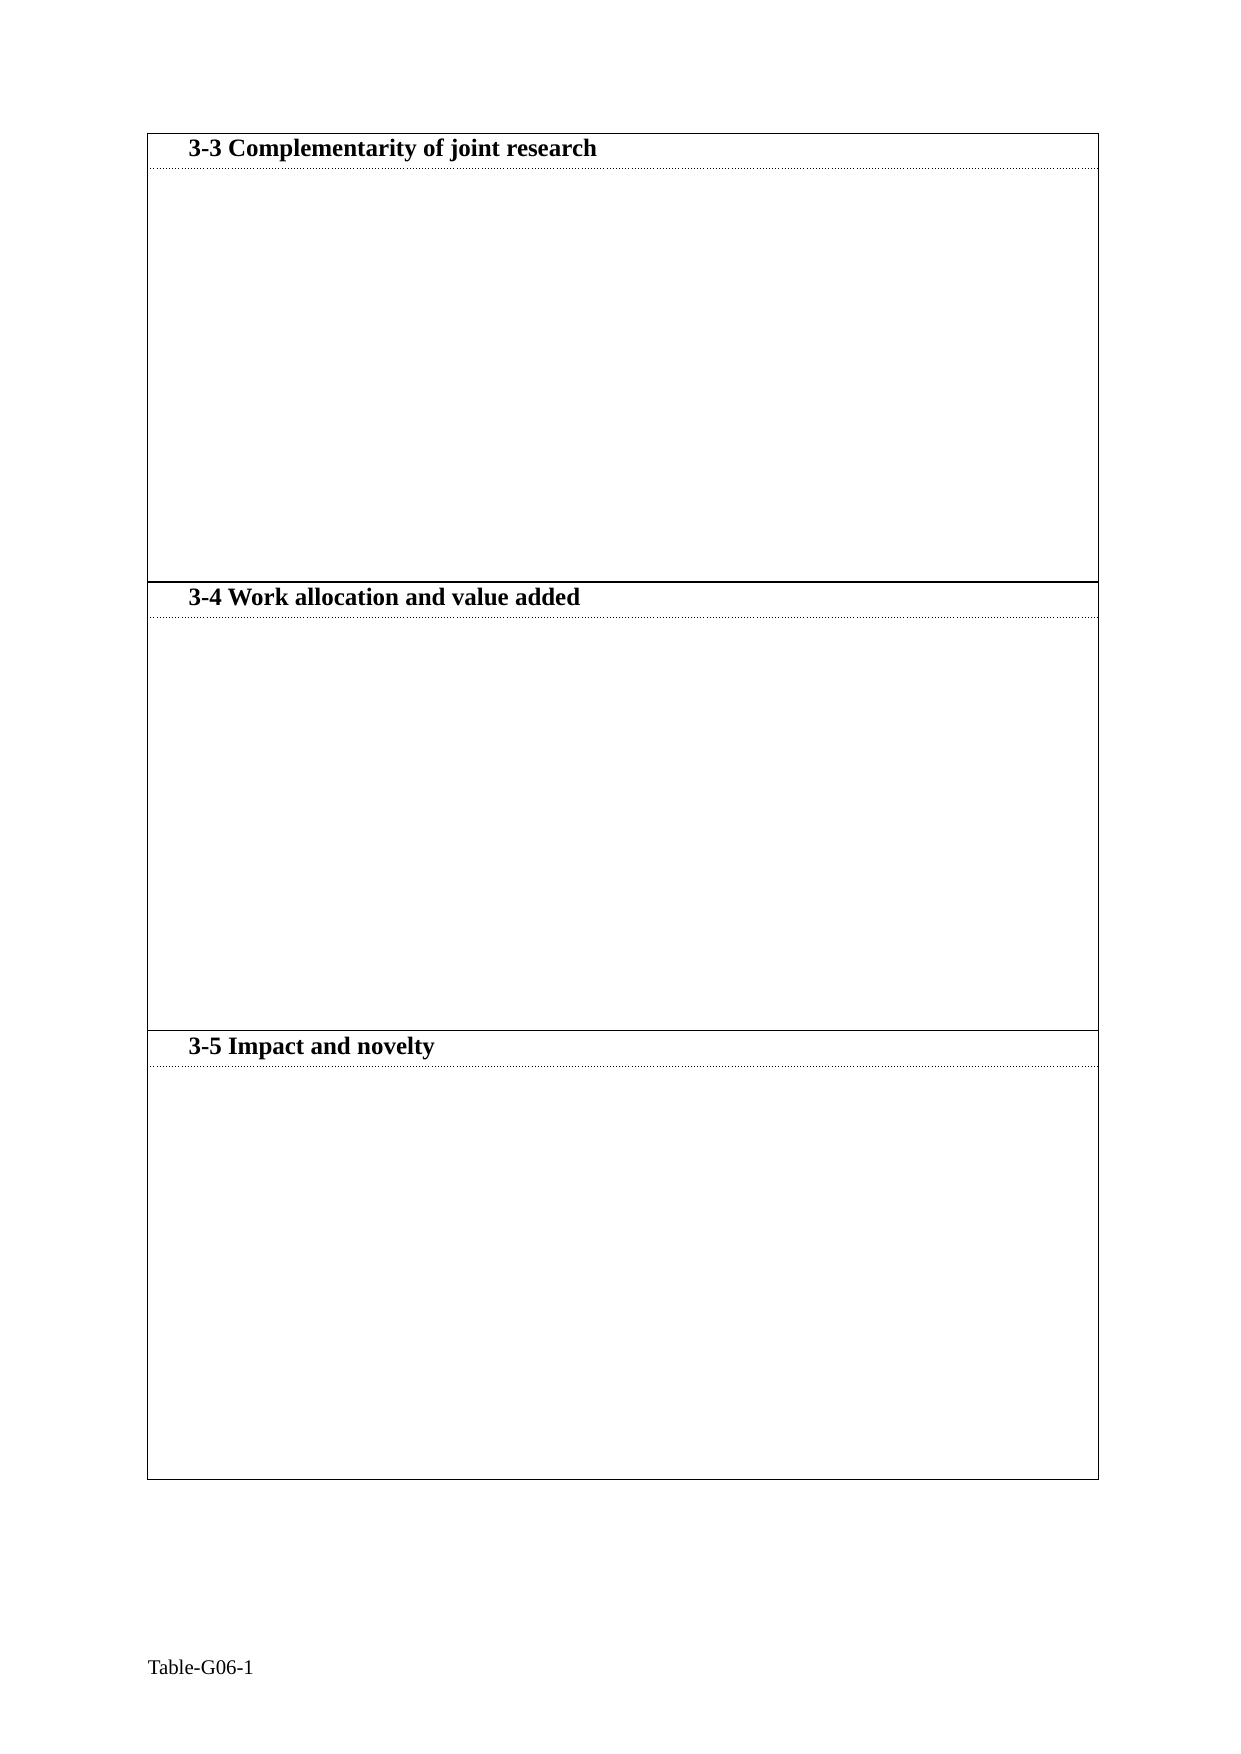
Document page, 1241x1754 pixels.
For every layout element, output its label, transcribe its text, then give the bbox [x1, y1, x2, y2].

table_cell [148, 168, 1098, 581]
table_cell 3-4 Work allocation and value added [148, 583, 1098, 617]
table_cell 3-5 Impact and novelty [148, 1031, 1098, 1066]
table_cell [148, 1066, 1098, 1479]
table_header 3-3 Complementarity of joint research [148, 134, 1098, 168]
table_cell [148, 617, 1098, 1030]
